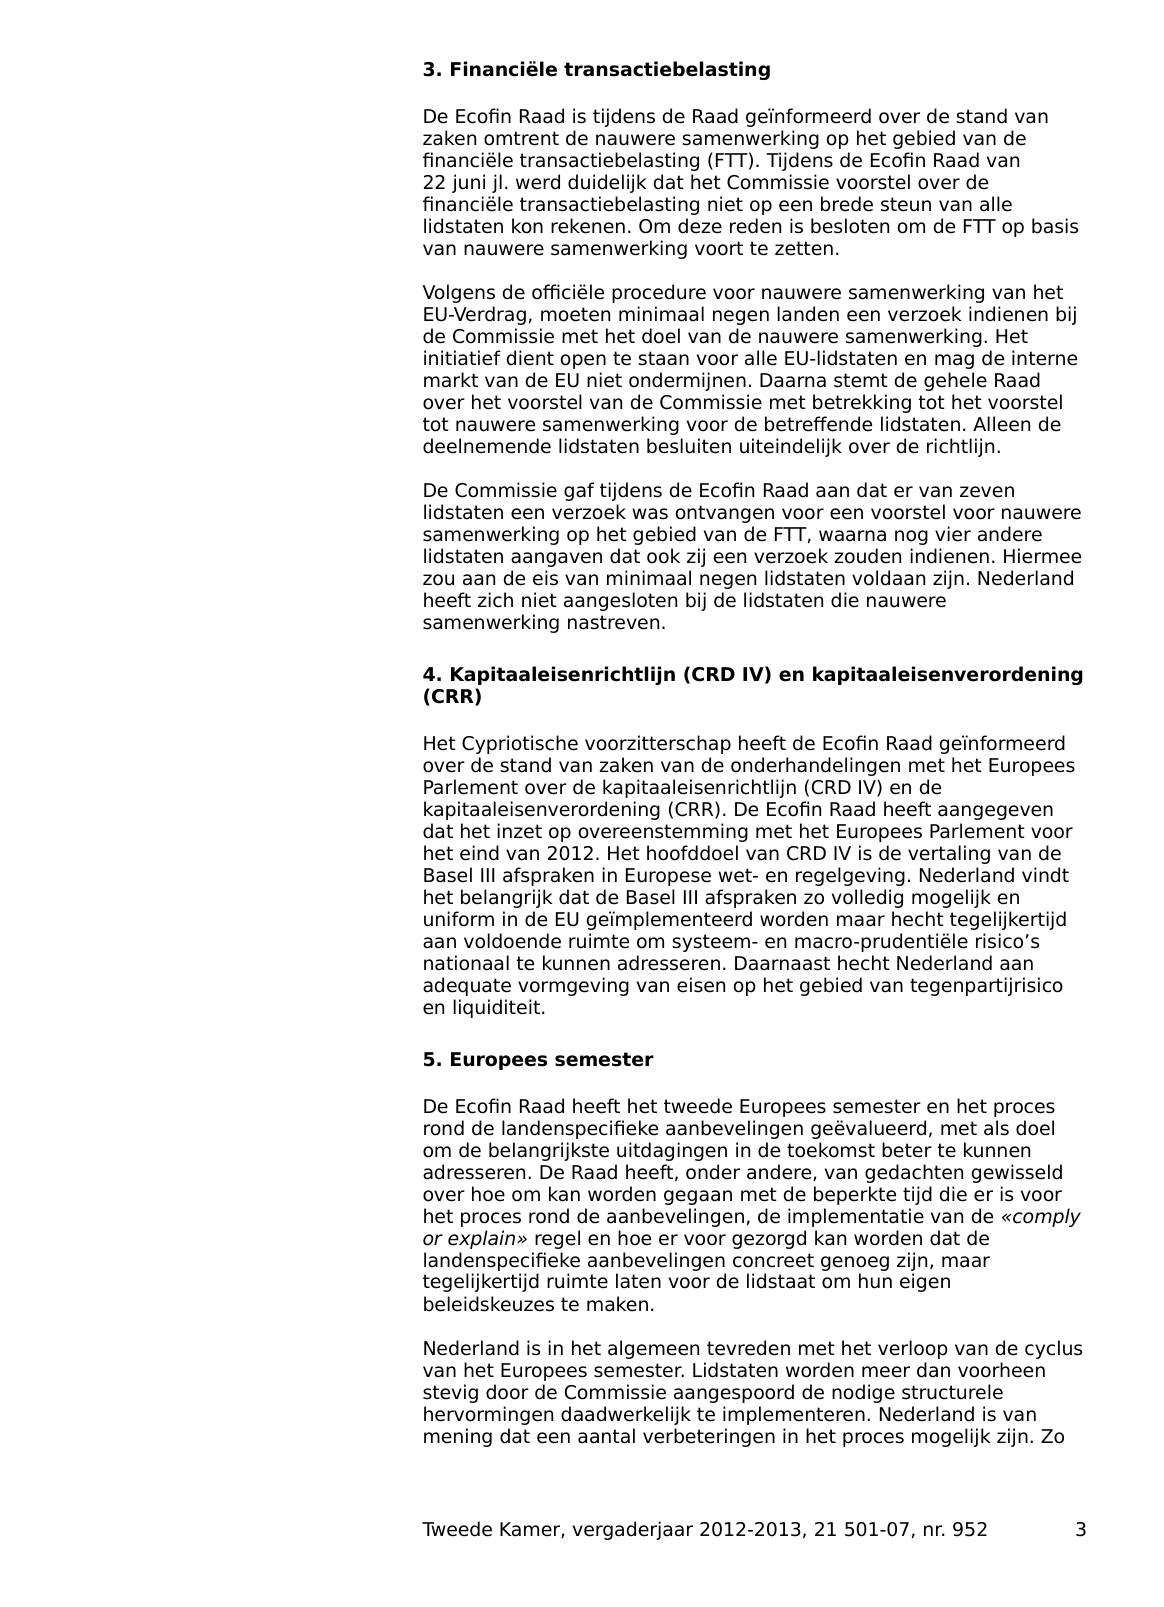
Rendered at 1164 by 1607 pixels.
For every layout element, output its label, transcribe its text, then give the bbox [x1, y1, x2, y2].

text De Ecofin Raad is tijdens de Raad geïnformeerd over de stand van zaken omtrent de nauwere samenwerking op het gebied van de financiële transactiebelasting (FTT). Tijdens de Ecofin Raad van 22 juni jl. werd duidelijk dat het Commissie voorstel over de financiële transactiebelasting niet op een brede steun van alle lidstaten kon rekenen. Om deze reden is besloten om de FTT op basis van nauwere samenwerking voort te zetten. [422, 106, 1087, 260]
subtitle 3. Financiële transactiebelasting [422, 59, 1087, 81]
subtitle 5. Europees semester [422, 1049, 1087, 1071]
text De Ecofin Raad heeft het tweede Europees semester en het proces rond de landenspecifieke aanbevelingen geëvalueerd, met als doel om de belangrijkste uitdagingen in de toekomst beter te kunnen adresseren. De Raad heeft, onder andere, van gedachten gewisseld over hoe om kan worden gegaan met de beperkte tijd die er is voor het proces rond de aanbevelingen, de implementatie van de «comply or explain» regel en hoe er voor gezorgd kan worden dat de landenspecifieke aanbevelingen concreet genoeg zijn, maar tegelijkertijd ruimte laten voor de lidstaat om hun eigen beleidskeuzes te maken. [422, 1096, 1087, 1315]
text De Commissie gaf tijdens de Ecofin Raad aan dat er van zeven lidstaten een verzoek was ontvangen voor een voorstel voor nauwere samenwerking op het gebied van de FTT, waarna nog vier andere lidstaten aangaven dat ook zij een verzoek zouden indienen. Hiermee zou aan de eis van minimaal negen lidstaten voldaan zijn. Nederland heeft zich niet aangesloten bij de lidstaten die nauwere samenwerking nastreven. [422, 480, 1087, 634]
text Nederland is in het algemeen tevreden met het verloop van de cyclus van het Europees semester. Lidstaten worden meer dan voorheen stevig door de Commissie aangespoord de nodige structurele hervormingen daadwerkelijk te implementeren. Nederland is van mening dat een aantal verbeteringen in het proces mogelijk zijn. Zo [422, 1338, 1087, 1447]
text Volgens de officiële procedure voor nauwere samenwerking van het EU-Verdrag, moeten minimaal negen landen een verzoek indienen bij de Commissie met het doel van de nauwere samenwerking. Het initiatief dient open te staan voor alle EU-lidstaten en mag de interne markt van de EU niet ondermijnen. Daarna stemt de gehele Raad over het voorstel van de Commissie met betrekking tot het voorstel tot nauwere samenwerking voor de betreffende lidstaten. Alleen de deelnemende lidstaten besluiten uiteindelijk over de richtlijn. [422, 282, 1087, 458]
text Het Cypriotische voorzitterschap heeft de Ecofin Raad geïnformeerd over de stand van zaken van de onderhandelingen met het Europees Parlement over de kapitaaleisenrichtlijn (CRD IV) en de kapitaaleisenverordening (CRR). De Ecofin Raad heeft aangegeven dat het inzet op overeenstemming met het Europees Parlement voor het eind van 2012. Het hoofddoel van CRD IV is de vertaling van de Basel III afspraken in Europese wet- en regelgeving. Nederland vindt het belangrijk dat de Basel III afspraken zo volledig mogelijk en uniform in de EU geïmplementeerd worden maar hecht tegelijkertijd aan voldoende ruimte om systeem- en macro-prudentiële risico’s nationaal te kunnen adresseren. Daarnaast hecht Nederland aan adequate vormgeving van eisen op het gebied van tegenpartijrisico en liquiditeit. [422, 733, 1087, 1019]
subtitle 4. Kapitaaleisenrichtlijn (CRD IV) en kapitaaleisenverordening (CRR) [422, 664, 1087, 708]
